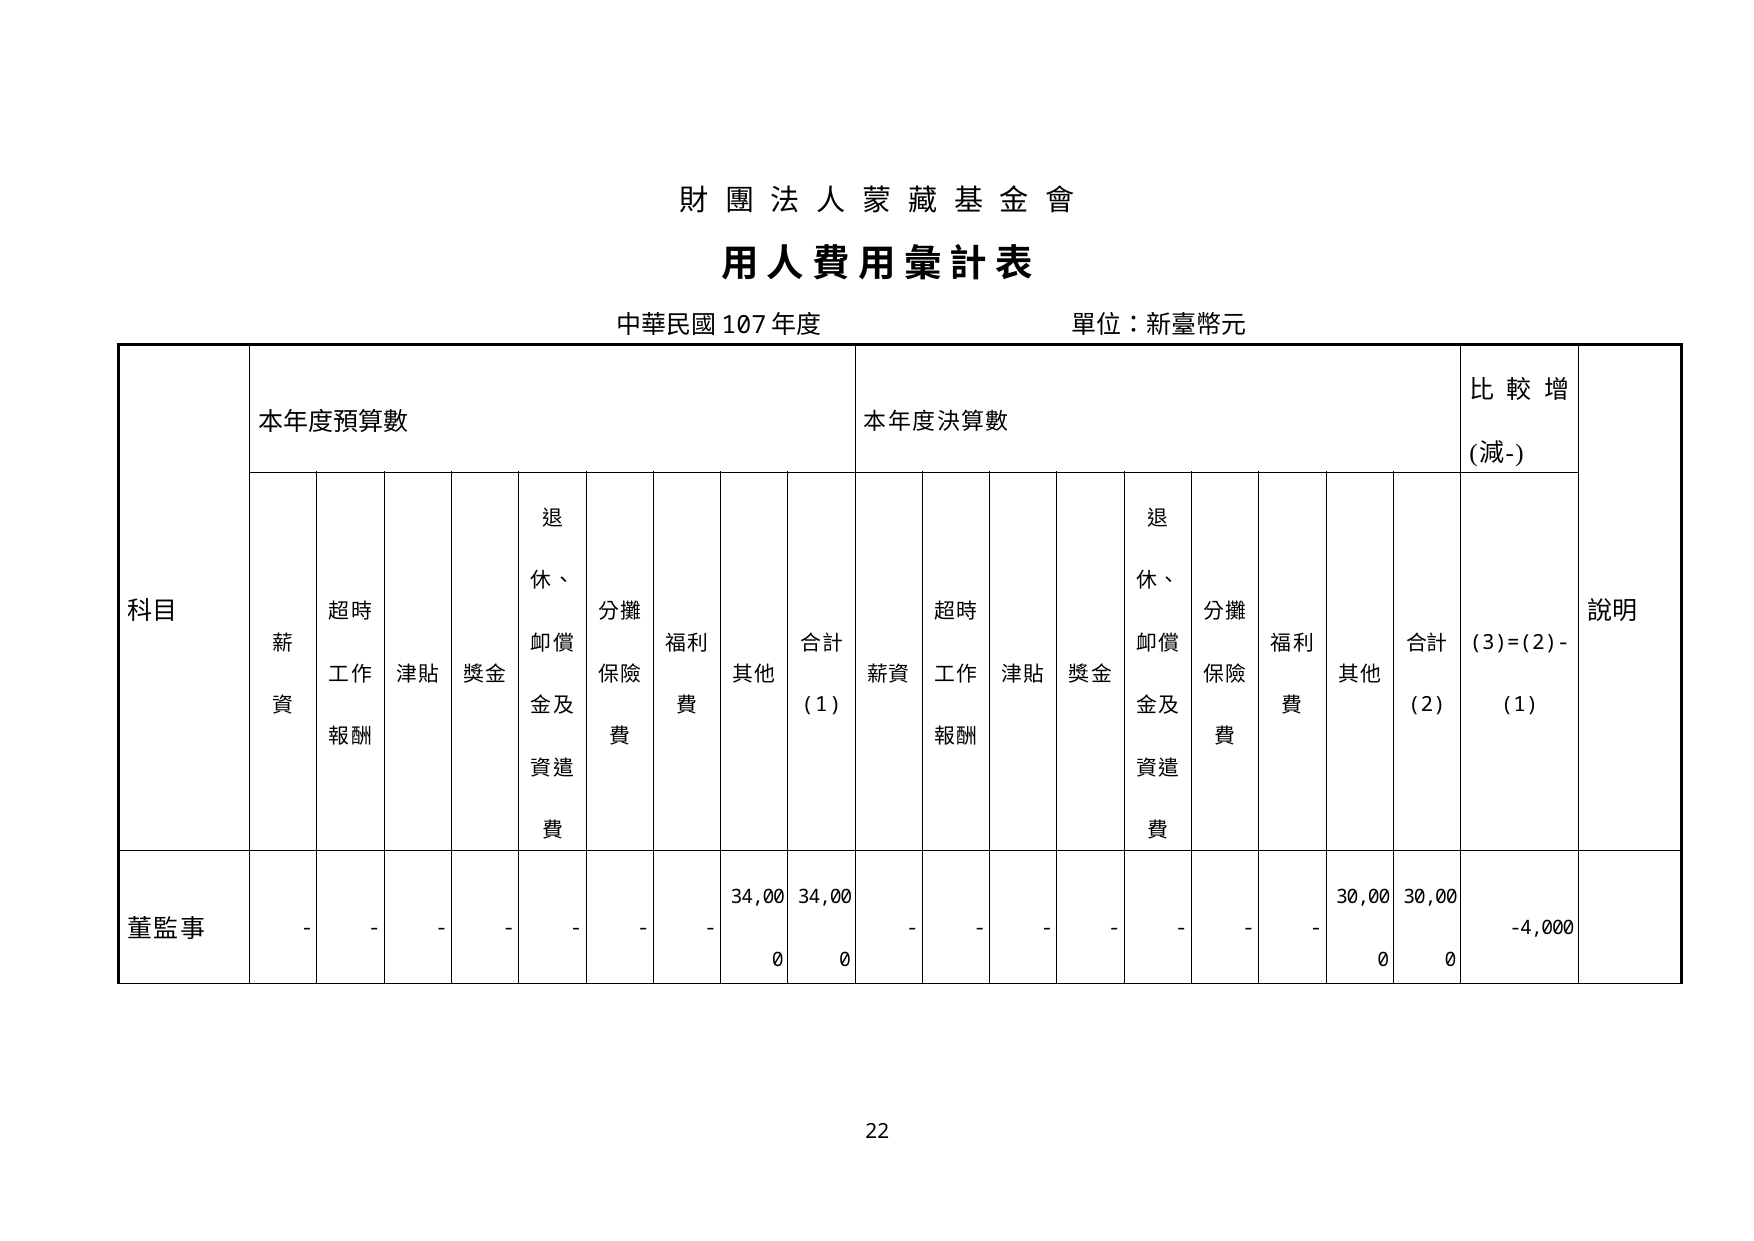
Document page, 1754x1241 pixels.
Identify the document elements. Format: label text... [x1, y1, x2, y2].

table_cell 30,000 [1394, 851, 1460, 983]
table_cell 34,000 [721, 851, 787, 983]
table_cell 合計(2) [1394, 473, 1460, 849]
table_cell - [317, 851, 384, 983]
table_cell 其他 [721, 473, 787, 849]
table_cell - [587, 851, 653, 983]
table_cell 分攤保險費 [1192, 473, 1258, 849]
table_cell 其他 [1327, 473, 1393, 849]
table_cell 津貼 [385, 473, 451, 849]
table_cell 薪資 [856, 473, 922, 849]
table_cell - [250, 851, 316, 983]
table_cell - [923, 851, 989, 983]
table_cell 超時工作報酬 [923, 473, 989, 849]
table_cell - [519, 851, 586, 983]
table_cell - [990, 851, 1056, 983]
table_cell - [1057, 851, 1124, 983]
table_header 說明 [1579, 346, 1680, 849]
table_cell 合計(1) [788, 473, 855, 849]
table_cell 30,000 [1327, 851, 1393, 983]
table_cell 分攤保險費 [587, 473, 653, 849]
table_cell - [1259, 851, 1326, 983]
table_cell 獎金 [1057, 473, 1124, 849]
text 財團法人蒙藏基金會 [118, 156, 1636, 218]
table_cell 退休、卹償金及資遣費 [519, 473, 586, 849]
table_cell - [654, 851, 720, 983]
table_cell 34,000 [788, 851, 855, 983]
table_cell 退休、卹償金及資遣費 [1125, 473, 1191, 849]
table_cell 福利費 [654, 473, 720, 849]
table_cell - [452, 851, 518, 983]
table_cell -4,000 [1461, 851, 1578, 983]
table_cell 津貼 [990, 473, 1056, 849]
table_cell - [856, 851, 922, 983]
table_cell - [385, 851, 451, 983]
table_cell 獎金 [452, 473, 518, 849]
table_cell - [1192, 851, 1258, 983]
table_cell 薪資 [250, 473, 316, 849]
text 用人費用彙計表 [118, 218, 1636, 281]
table_cell (3)=(2)-(1) [1461, 473, 1578, 849]
table_header 本年度預算數 [250, 346, 855, 471]
table_header 比 較 增 (減-) [1461, 346, 1578, 471]
table_cell [1579, 851, 1680, 983]
table_cell 福利費 [1259, 473, 1326, 849]
table_header 科目 [120, 346, 249, 849]
table_cell 超時工作報酬 [317, 473, 384, 849]
text 中華民國107年度 單位：新臺幣元 [472, 281, 1636, 343]
table_cell - [1125, 851, 1191, 983]
table_cell 董監事 [120, 851, 249, 983]
table_header 本年度決算數 [856, 346, 1460, 471]
